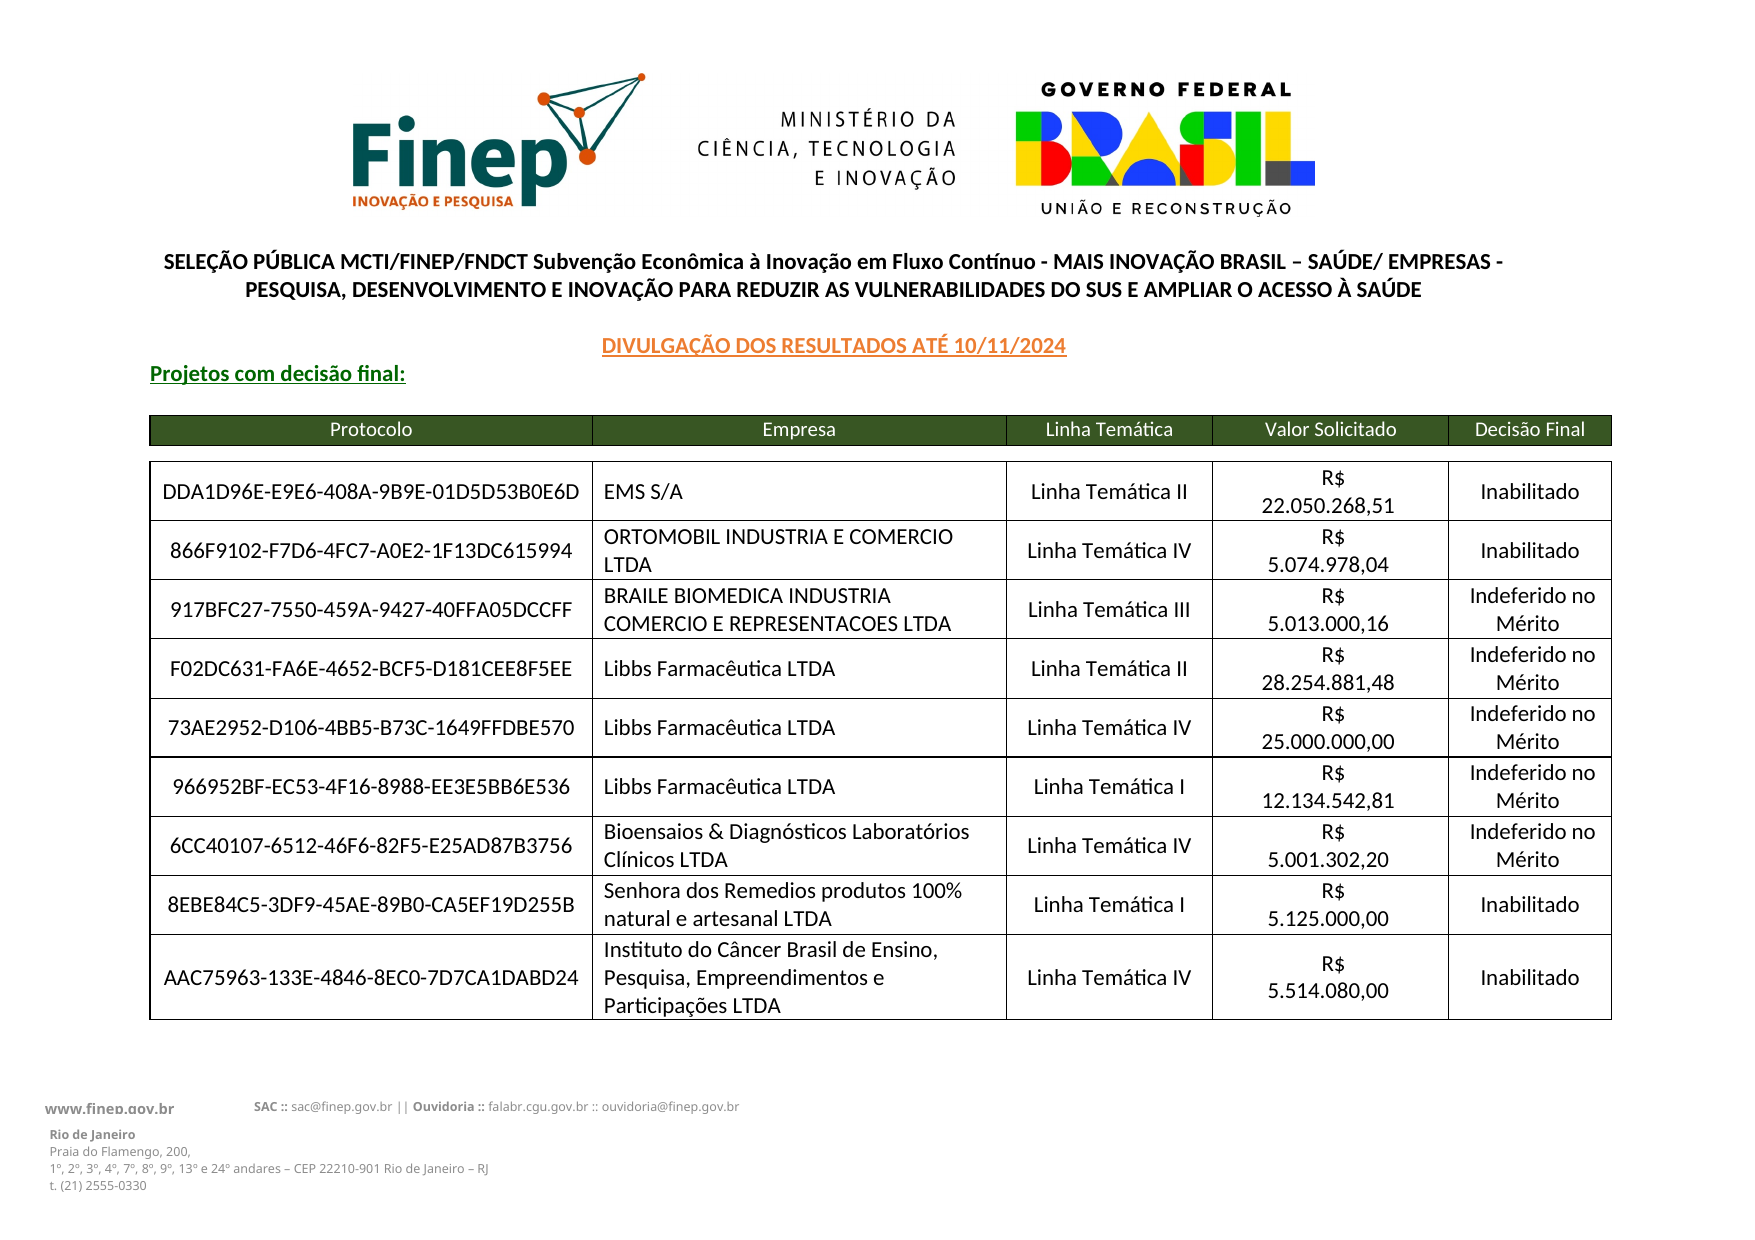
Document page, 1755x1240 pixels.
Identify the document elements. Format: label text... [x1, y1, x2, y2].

table_cell 966952BF-EC53-4F16-8988-EE3E5BB6E536 [151, 758, 592, 816]
table_cell ORTOMOBIL INDUSTRIA E COMERCIO LTDA [593, 521, 1006, 579]
table_cell Indeferido no Mérito [1449, 758, 1611, 816]
table_cell Inabilitado [1449, 876, 1611, 934]
table_cell Linha Temática II [1007, 462, 1212, 520]
table_cell R$ 22.050.268,51 [1213, 462, 1448, 520]
table_cell 6CC40107-6512-46F6-82F5-E25AD87B3756 [151, 817, 592, 874]
table_cell R$ 5.514.080,00 [1213, 935, 1448, 1019]
table_cell 866F9102-F7D6-4FC7-A0E2-1F13DC615994 [151, 521, 592, 579]
table_cell 73AE2952-D106-4BB5-B73C-1649FFDBE570 [151, 699, 592, 756]
table_cell Linha Temática IV [1007, 699, 1212, 756]
table_cell Linha Temática II [1007, 639, 1212, 697]
table_cell Libbs Farmacêutica LTDA [593, 699, 1006, 756]
table_cell R$ 28.254.881,48 [1213, 639, 1448, 697]
table_cell Inabilitado [1449, 521, 1611, 579]
table_cell R$ 5.001.302,20 [1213, 817, 1448, 874]
table_cell Instituto do Câncer Brasil de Ensino, Pesquisa, Empreendimentos e Participações LTDA [593, 935, 1006, 1019]
table_cell Indeferido no Mérito [1449, 817, 1611, 874]
table_cell 8EBE84C5-3DF9-45AE-89B0-CA5EF19D255B [151, 876, 592, 934]
table_cell Inabilitado [1449, 935, 1611, 1019]
table_cell Libbs Farmacêutica LTDA [593, 639, 1006, 697]
table_cell Indeferido no Mérito [1449, 580, 1611, 638]
table_cell DDA1D96E-E9E6-408A-9B9E-01D5D53B0E6D [151, 462, 592, 520]
table_cell Inabilitado [1449, 462, 1611, 520]
table_cell Linha Temática IV [1007, 935, 1212, 1019]
table_cell R$ 5.013.000,16 [1213, 580, 1448, 638]
table_cell R$ 12.134.542,81 [1213, 758, 1448, 816]
table_cell EMS S/A [593, 462, 1006, 520]
table_cell Linha Temática III [1007, 580, 1212, 638]
table_cell F02DC631-FA6E-4652-BCF5-D181CEE8F5EE [151, 639, 592, 697]
table_cell Linha Temática I [1007, 876, 1212, 934]
table_cell Senhora dos Remedios produtos 100% natural e artesanal LTDA [593, 876, 1006, 934]
table_cell Bioensaios & Diagnósticos Laboratórios Clínicos LTDA [593, 817, 1006, 874]
table_cell R$ 25.000.000,00 [1213, 699, 1448, 756]
table_cell Linha Temática IV [1007, 521, 1212, 579]
table_cell R$ 5.125.000,00 [1213, 876, 1448, 934]
table_cell Linha Temática I [1007, 758, 1212, 816]
table_cell Linha Temática IV [1007, 817, 1212, 874]
table_cell BRAILE BIOMEDICA INDUSTRIA COMERCIO E REPRESENTACOES LTDA [593, 580, 1006, 638]
table_cell 917BFC27-7550-459A-9427-40FFA05DCCFF [151, 580, 592, 638]
table_cell AAC75963-133E-4846-8EC0-7D7CA1DABD24 [151, 935, 592, 1019]
table_cell Indeferido no Mérito [1449, 699, 1611, 756]
table_cell R$ 5.074.978,04 [1213, 521, 1448, 579]
table_cell Indeferido no Mérito [1449, 639, 1611, 697]
table_cell Libbs Farmacêutica LTDA [593, 758, 1006, 816]
